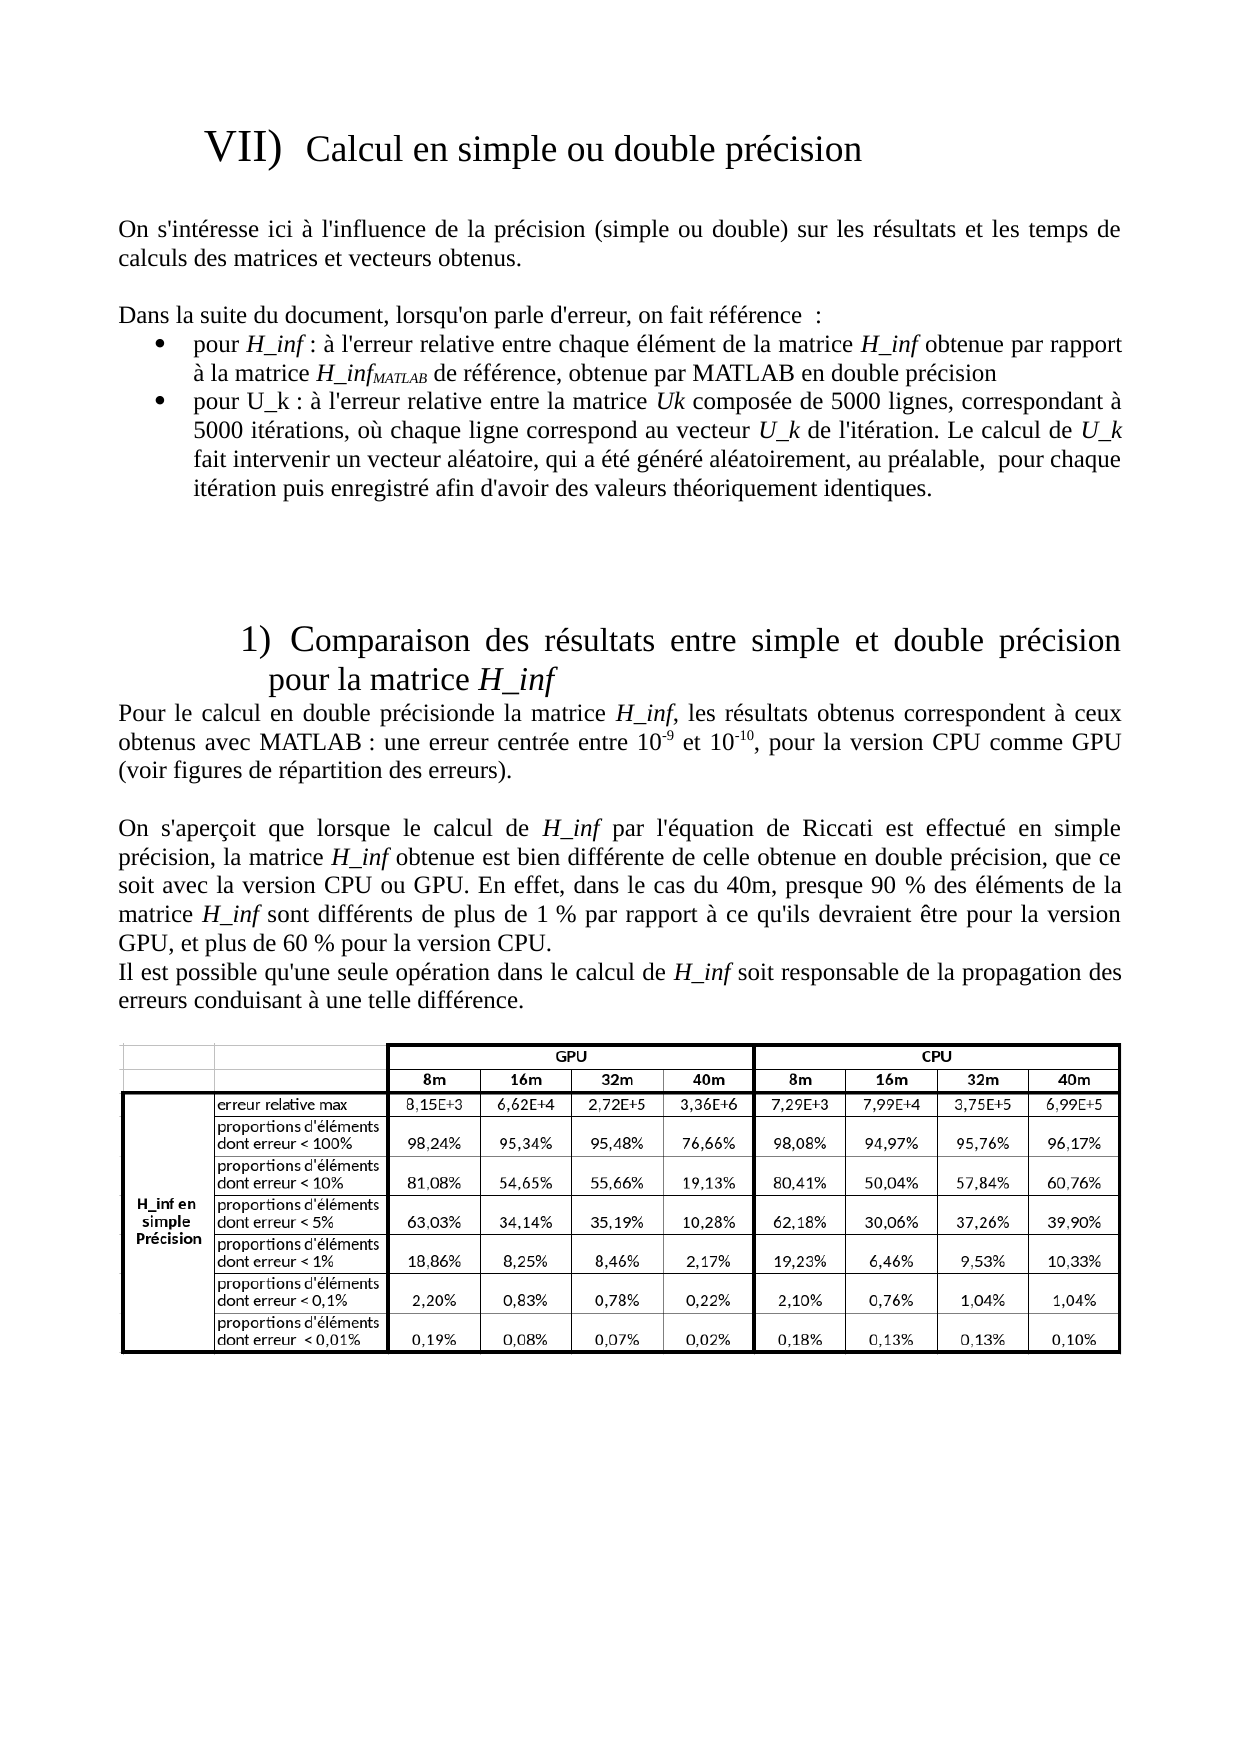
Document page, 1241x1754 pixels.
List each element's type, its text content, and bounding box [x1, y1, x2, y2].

list pour U_k : à l'erreur relative entre la matrice Uk composée de 5000 lignes, correspondant à 5000 itérations, où chaque ligne correspond au vecteur U_k de l'itération. Le calcul de U_k fait intervenir un vecteur aléatoire, qui a été généré aléatoirement, au préalable, pour chaque itération puis enregistré afin d'avoir des valeurs théoriquement identiques. [156, 386, 1122, 501]
list Calcul en simple ou double précision [193, 118, 1122, 171]
text Il est possible qu'une seule opération dans le calcul de H_inf soit responsable de la propagation des erreurs conduisant à une telle différence. [118, 957, 1122, 1014]
list Comparaison des résultats entre simple et double précision pour la matrice H_inf [231, 616, 1122, 698]
text Pour le calcul en double précisionde la matrice H_inf, les résultats obtenus correspondent à ceux obtenus avec MATLAB : une erreur centrée entre 10-9 et 10-10, pour la version CPU comme GPU (voir figures de répartition des erreurs). [118, 698, 1122, 784]
text On s'intéresse ici à l'influence de la précision (simple ou double) sur les résultats et les temps de calculs des matrices et vecteurs obtenus. [118, 214, 1122, 271]
picture [119, 1043, 1122, 1355]
text On s'aperçoit que lorsque le calcul de H_inf par l'équation de Riccati est effectué en simple précision, la matrice H_inf obtenue est bien différente de celle obtenue en double précision, que ce soit avec la version CPU ou GPU. En effet, dans le cas du 40m, presque 90 % des éléments de la matrice H_inf sont différents de plus de 1 % par rapport à ce qu'ils devraient être pour la version GPU, et plus de 60 % pour la version CPU. [118, 813, 1122, 957]
text Dans la suite du document, lorsqu'on parle d'erreur, on fait référence : [118, 300, 1122, 329]
list pour H_inf : à l'erreur relative entre chaque élément de la matrice H_inf obtenue par rapport à la matrice H_infMATLAB de référence, obtenue par MATLAB en double précision [156, 329, 1122, 386]
